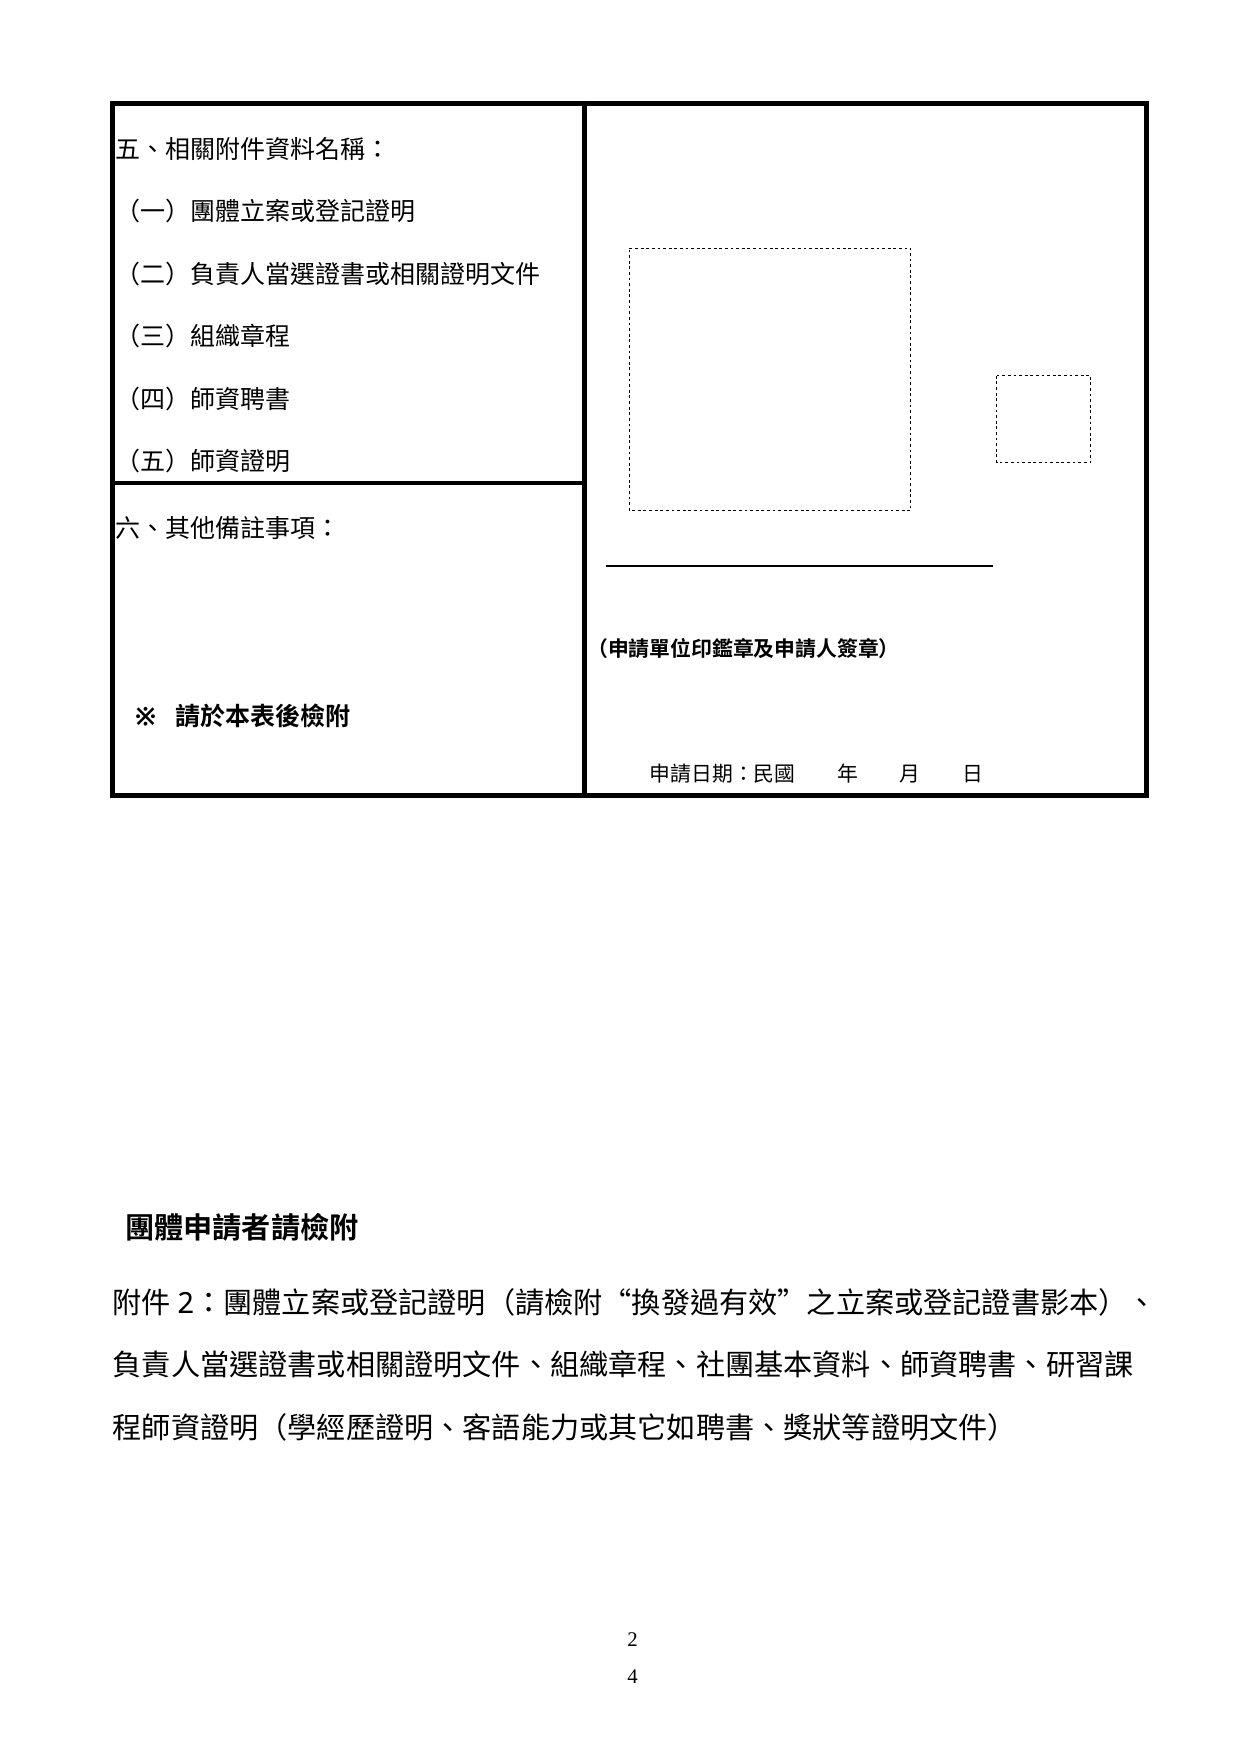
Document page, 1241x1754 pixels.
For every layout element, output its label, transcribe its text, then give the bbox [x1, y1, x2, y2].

text 團體申請者請檢附 [37, 1184, 1144, 1246]
table_cell （申請單位印鑑章及申請人簽章） 申請日期：民國 年 月 日 [587, 106, 1144, 793]
text 附件2：團體立案或登記證明（請檢附“換發過有效”之立案或登記證書影本）、負責人當選證書或相關證明文件、組織章程、社團基本資料、師資聘書、研習課程師資證明（學經歷證明、客語能力或其它如聘書、獎狀等證明文件） [112, 1259, 1144, 1446]
table_cell 六、其他備註事項： ※ 請於本表後檢附 [115, 485, 582, 793]
table_cell 五、相關附件資料名稱： （一）團體立案或登記證明 （二）負責人當選證書或相關證明文件 （三）組織章程 （四）師資聘書 （五）師資證明 [115, 106, 582, 481]
